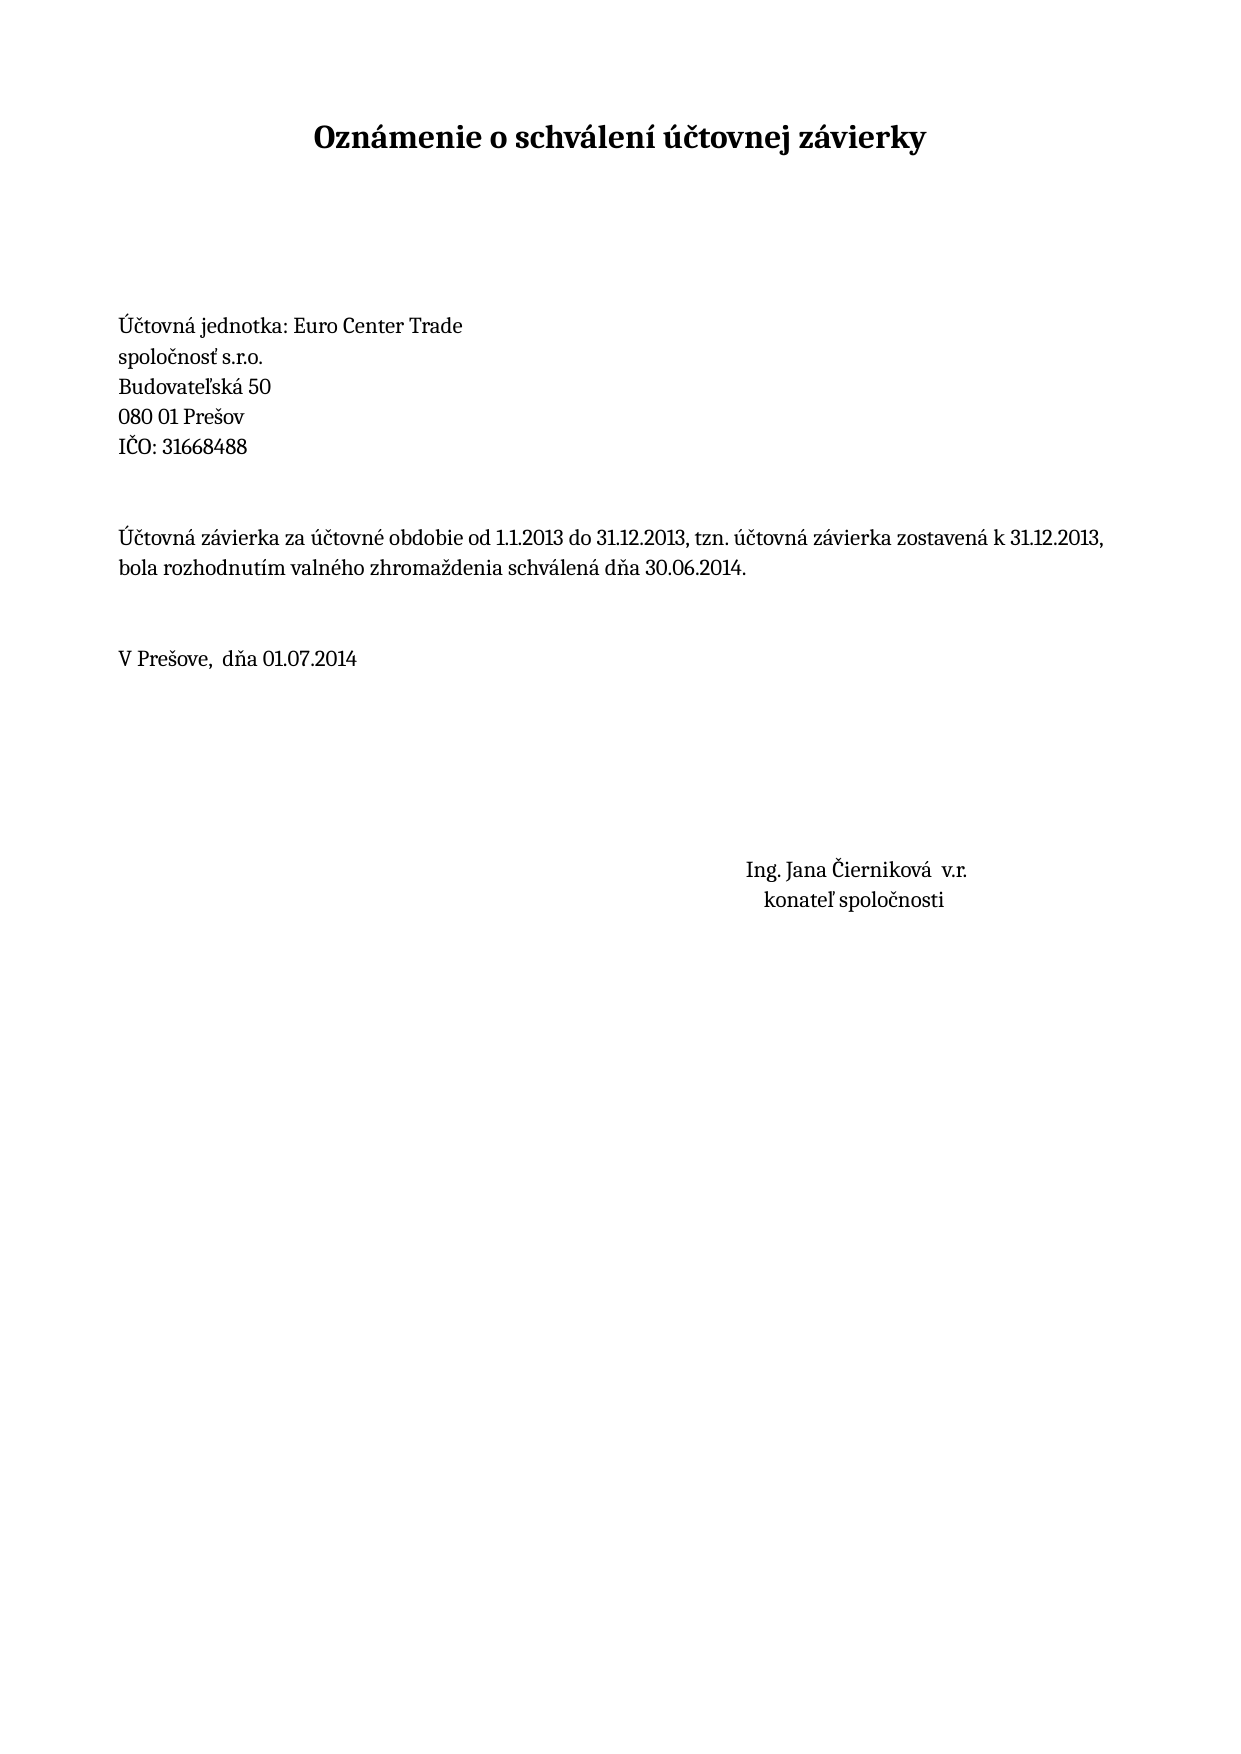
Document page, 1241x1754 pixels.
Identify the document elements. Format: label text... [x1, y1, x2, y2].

text Účtovná závierka za účtovné obdobie od 1.1.2013 do 31.12.2013, tzn. účtovná závierka zostavená k 31.12.2013, bola rozhodnutím valného zhromaždenia schválená dňa 30.06.2014. [118, 525, 1122, 581]
text Účtovná jednotka: Euro Center Trade [118, 313, 1122, 339]
text konateľ spoločnosti [118, 887, 1122, 913]
text Ing. Jana Čierniková v.r. [118, 857, 1122, 883]
text Budovateľská 50 [118, 374, 1122, 400]
text Oznámenie o schválení účtovnej závierky [118, 118, 1122, 156]
text IČO: 31668488 [118, 434, 1122, 460]
text 080 01 Prešov [118, 404, 1122, 430]
text V Prešove, dňa 01.07.2014 [118, 646, 1122, 672]
text spoločnosť s.r.o. [118, 343, 1122, 370]
